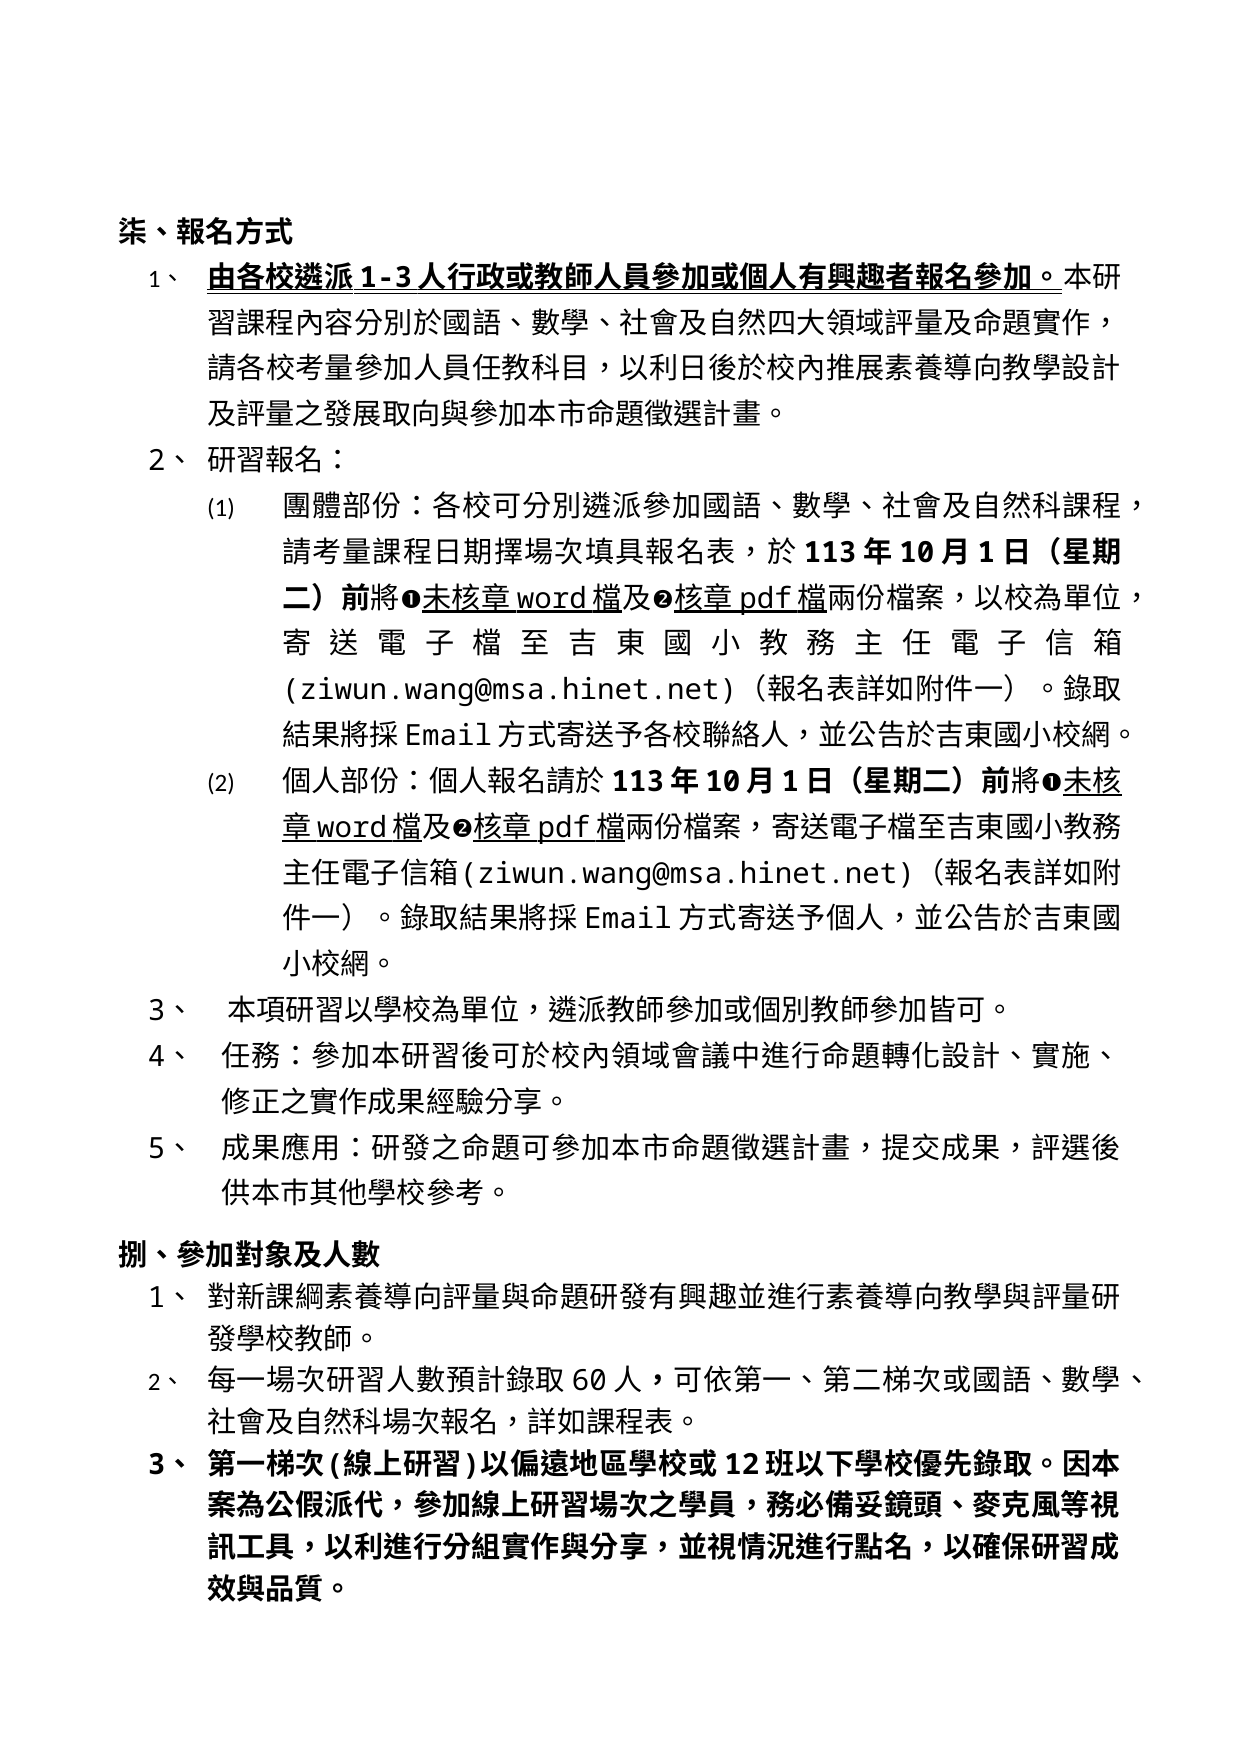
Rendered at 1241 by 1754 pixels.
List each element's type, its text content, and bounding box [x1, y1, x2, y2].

list 每一場次研習人數預計錄取60人，可依第一、第二梯次或國語、數學、社會及自然科場次報名，詳如課程表。 [148, 1357, 1122, 1441]
list 本項研習以學校為單位，遴派教師參加或個別教師參加皆可。 [148, 984, 1122, 1030]
list 第一梯次(線上研習)以偏遠地區學校或12班以下學校優先錄取。因本案為公假派代，參加線上研習場次之學員，務必備妥鏡頭、麥克風等視訊工具，以利進行分組實作與分享，並視情況進行點名，以確保研習成效與品質。 [148, 1441, 1122, 1607]
list 任務：參加本研習後可於校內領域會議中進行命題轉化設計、實施、修正之實作成果經驗分享。 [148, 1030, 1122, 1121]
text 捌、參加對象及人數 [118, 1232, 1122, 1274]
list 研習報名： [148, 434, 1122, 480]
text 柒、報名方式 [118, 208, 1122, 251]
list 由各校遴派1-3人行政或教師人員參加或個人有興趣者報名參加。本研習課程內容分別於國語、數學、社會及自然四大領域評量及命題實作，請各校考量參加人員任教科目，以利日後於校內推展素養導向教學設計及評量之發展取向與參加本市命題徵選計畫。 [148, 251, 1122, 434]
list 團體部份：各校可分別遴派參加國語、數學、社會及自然科課程，請考量課程日期擇場次填具報名表，於113年10月1日（星期二）前將未核章word檔及核章pdf檔兩份檔案，以校為單位，寄送電子檔至吉東國小教務主任電子信箱(ziwun.wang@msa.hinet.net)（報名表詳如附件一）。錄取結果將採Email方式寄送予各校聯絡人，並公告於吉東國小校網。 [207, 480, 1122, 755]
list 對新課綱素養導向評量與命題研發有興趣並進行素養導向教學與評量研發學校教師。 [148, 1274, 1122, 1357]
list 成果應用：研發之命題可參加本市命題徵選計畫，提交成果，評選後供本巿其他學校參考。 [148, 1121, 1122, 1213]
list 個人部份：個人報名請於113年10月1日（星期二）前將未核章word檔及核章pdf檔兩份檔案，寄送電子檔至吉東國小教務主任電子信箱(ziwun.wang@msa.hinet.net)（報名表詳如附件一）。錄取結果將採Email方式寄送予個人，並公告於吉東國小校網。 [207, 755, 1122, 984]
